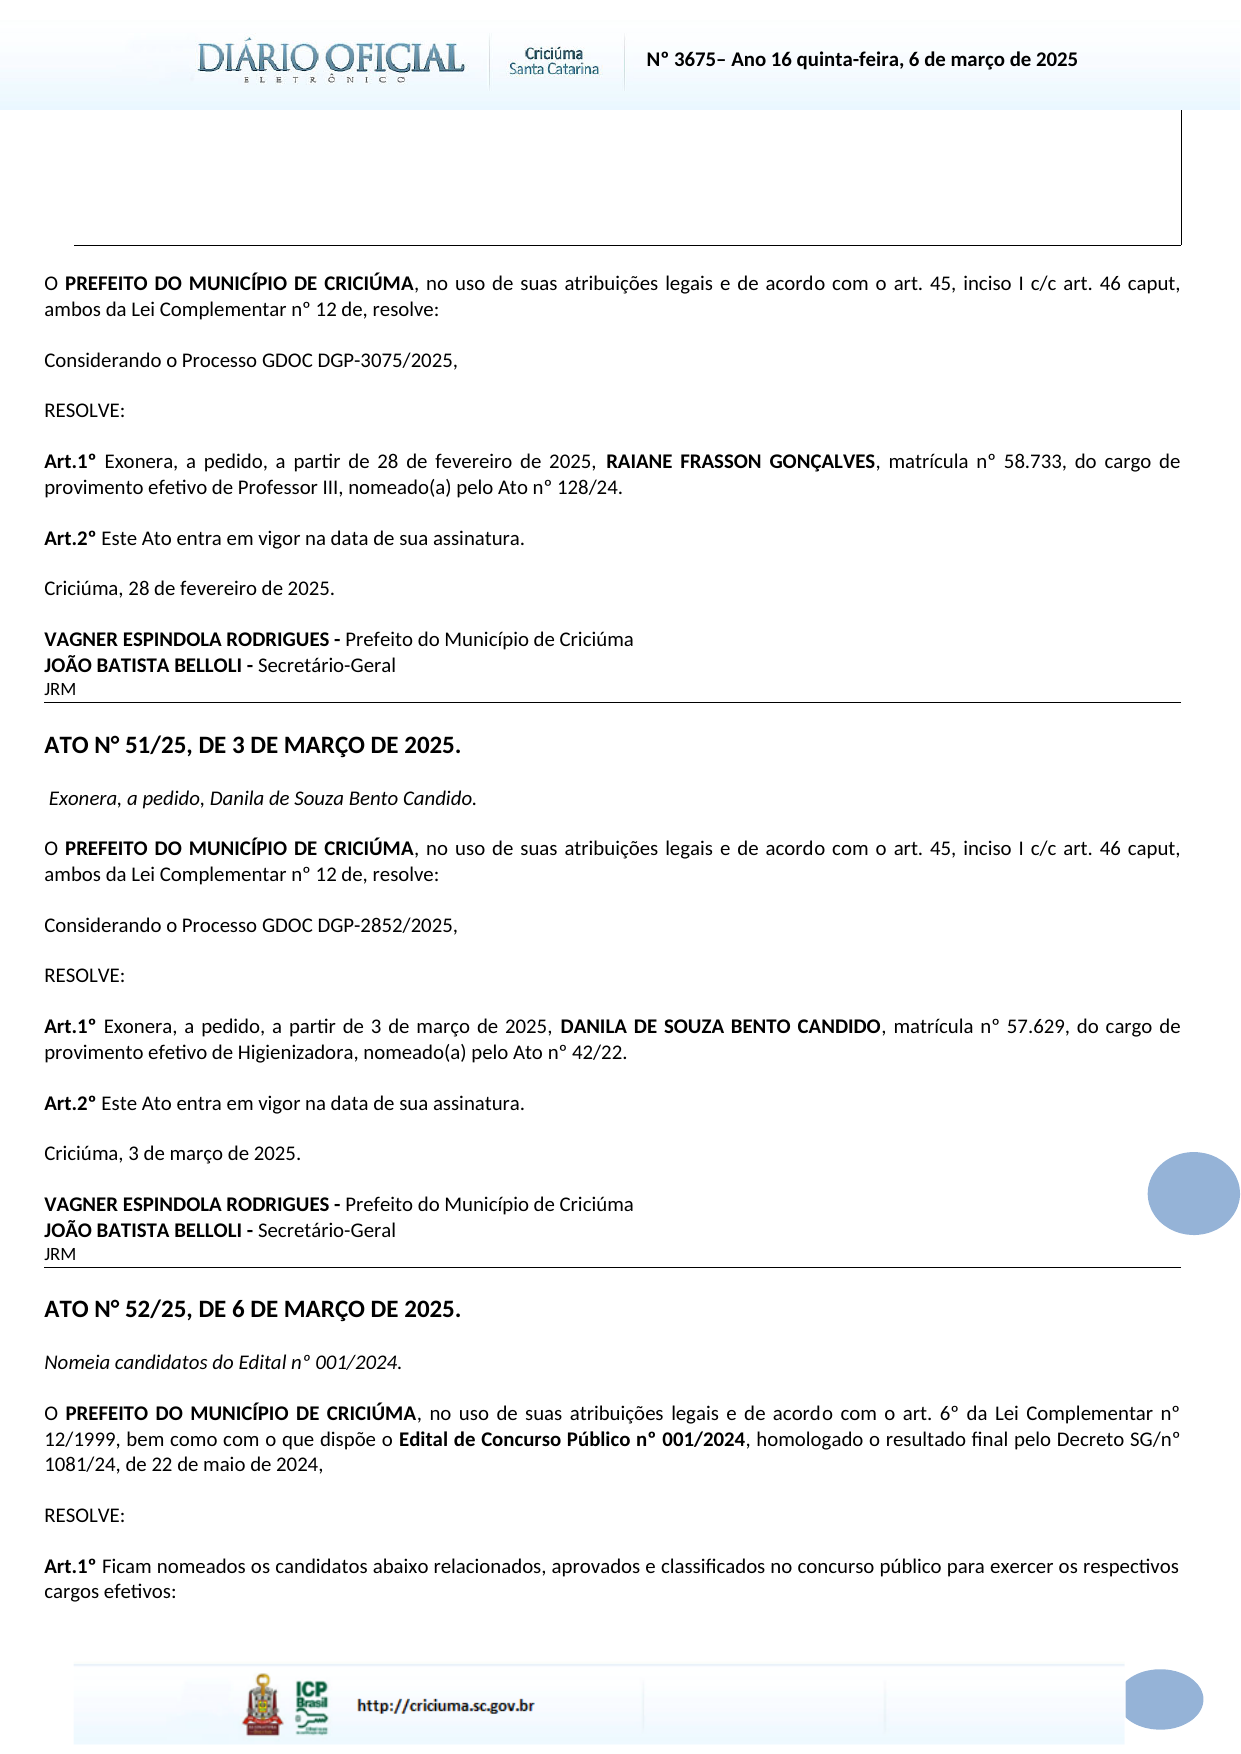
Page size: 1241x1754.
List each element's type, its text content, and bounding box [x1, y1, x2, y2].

text JRM [44, 1242, 1181, 1267]
text RESOLVE: [44, 963, 1181, 988]
text JOÃO BATISTA BELLOLI - Secretário-Geral [44, 1217, 1181, 1242]
text VAGNER ESPINDOLA RODRIGUES - Prefeito do Município de Criciúma [44, 1191, 1155, 1217]
text Criciúma, 28 de fevereiro de 2025. [44, 576, 1181, 601]
text JRM [44, 677, 1181, 702]
text ATO N° 52/25, DE 6 DE MARÇO DE 2025. [44, 1294, 1181, 1324]
text O PREFEITO DO MUNICÍPIO DE CRICIÚMA, no uso de suas atribuições legais e de acordo com o art. 45, inciso I c/c art. 46 caput, ambos da Lei Complementar nº 12 de, resolve: [44, 836, 1181, 886]
text JOÃO BATISTA BELLOLI - Secretário-Geral [44, 652, 1181, 677]
text VAGNER ESPINDOLA RODRIGUES - Prefeito do Município de Criciúma [44, 626, 1181, 652]
text Considerando o Processo GDOC DGP-2852/2025, [44, 912, 1181, 937]
text Considerando o Processo GDOC DGP-3075/2025, [44, 347, 1181, 372]
text Criciúma, 3 de março de 2025. [44, 1141, 1181, 1166]
text Art.2º Este Ato entra em vigor na data de sua assinatura. [44, 1090, 1181, 1115]
text Art.1º Exonera, a pedido, a partir de 28 de fevereiro de 2025, RAIANE FRASSON GONÇALVES, matrícula nº 58.733, do cargo de provimento efetivo de Professor III, nomeado(a) pelo Ato nº 128/24. [44, 448, 1181, 499]
text Art.1º Exonera, a pedido, a partir de 3 de março de 2025, DANILA DE SOUZA BENTO CANDIDO, matrícula nº 57.629, do cargo de provimento efetivo de Higienizadora, nomeado(a) pelo Ato nº 42/22. [44, 1013, 1181, 1064]
text RESOLVE: [44, 1502, 1181, 1527]
text O PREFEITO DO MUNICÍPIO DE CRICIÚMA, no uso de suas atribuições legais e de acordo com o art. 6º da Lei Complementar nº 12/1999, bem como com o que dispõe o Edital de Concurso Público nº 001/2024, homologado o resultado final pelo Decreto SG/nº 1081/24, de 22 de maio de 2024, [44, 1400, 1181, 1477]
text RESOLVE: [44, 398, 1181, 423]
text Art.2º Este Ato entra em vigor na data de sua assinatura. [44, 525, 1181, 550]
text O PREFEITO DO MUNICÍPIO DE CRICIÚMA, no uso de suas atribuições legais e de acordo com o art. 45, inciso I c/c art. 46 caput, ambos da Lei Complementar nº 12 de, resolve: [44, 271, 1181, 321]
text ATO N° 51/25, DE 3 DE MARÇO DE 2025. [44, 729, 1181, 759]
text Exonera, a pedido, Danila de Souza Bento Candido. [44, 785, 1181, 810]
text Art.1º Ficam nomeados os candidatos abaixo relacionados, aprovados e classificados no concurso público para exercer os respectivos cargos efetivos: [44, 1553, 1181, 1604]
text Nomeia candidatos do Edital nº 001/2024. [44, 1349, 1181, 1375]
